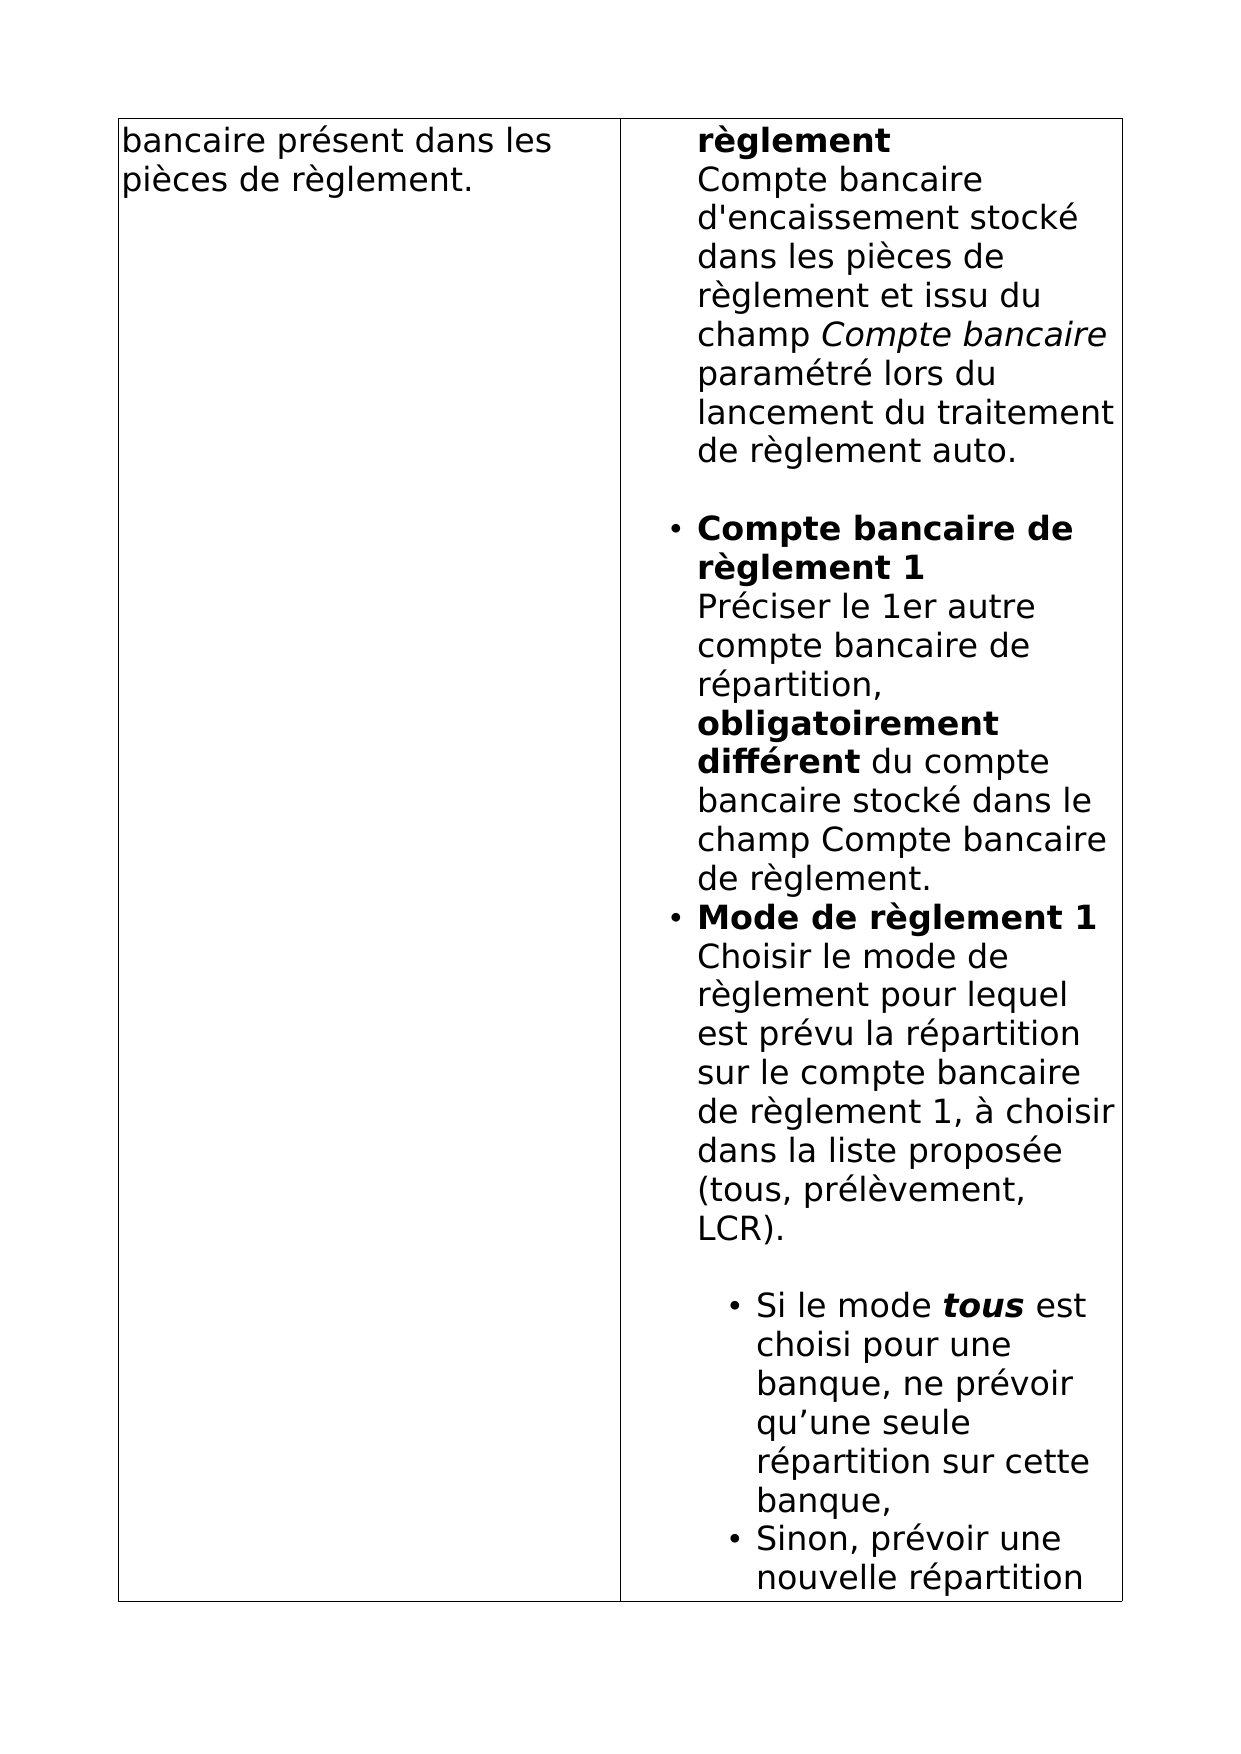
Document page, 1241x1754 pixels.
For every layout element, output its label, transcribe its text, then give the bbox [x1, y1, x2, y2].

table_header règlement Compte bancaire d'encaissement stocké dans les pièces de règlement et issu du champ Compte bancaire paramétré lors du lancement du traitement de règlement auto. Compte bancaire de règlement 1 Préciser le 1er autre compte bancaire de répartition, obligatoirement différent du compte bancaire stocké dans le champ Compte bancaire de règlement. Mode de règlement 1 Choisir le mode de règlement pour lequel est prévu la répartition sur le compte bancaire de règlement 1, à choisir dans la liste proposée (tous, prélèvement, LCR). Si le mode tous est choisi pour une banque, ne prévoir qu’une seule répartition sur cette banque, Sinon, prévoir une nouvelle répartition [621, 119, 1122, 1601]
table_header bancaire présent dans les pièces de règlement. [119, 119, 620, 1601]
